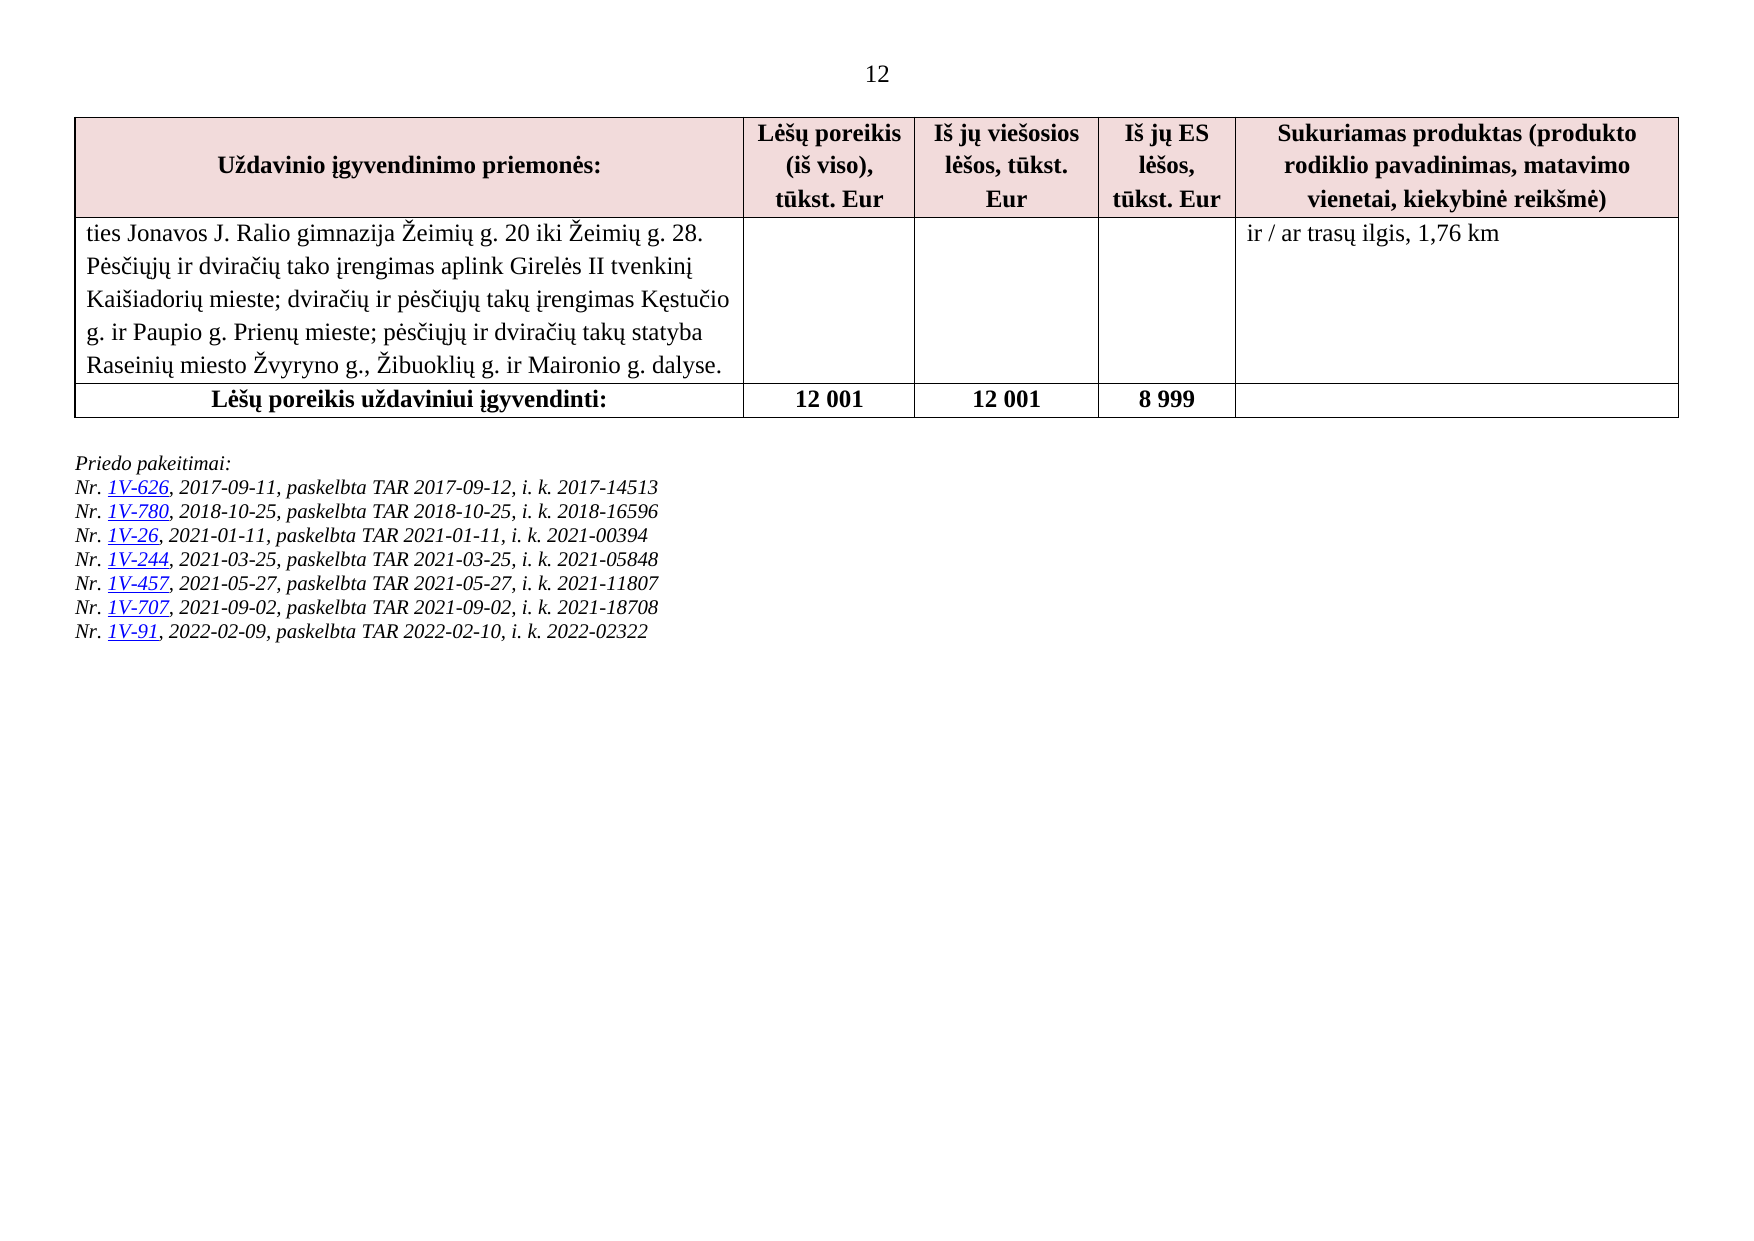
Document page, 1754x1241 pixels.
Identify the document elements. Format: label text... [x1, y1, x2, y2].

text Nr. 1V-244, 2021-03-25, paskelbta TAR 2021-03-25, i. k. 2021-05848 [75, 547, 1679, 571]
table_header Sukuriamas produktas (produkto rodiklio pavadinimas, matavimo vienetai, kiekybinė reikšmė) [1236, 118, 1678, 217]
table_cell ir / ar trasų ilgis, 1,76 km [1236, 218, 1678, 383]
table_cell Lėšų poreikis uždaviniui įgyvendinti: [76, 384, 743, 417]
text Nr. 1V-780, 2018-10-25, paskelbta TAR 2018-10-25, i. k. 2018-16596 [75, 499, 1679, 523]
table_cell [744, 218, 914, 383]
table_header Uždavinio įgyvendinimo priemonės: [76, 118, 743, 217]
table_header Iš jų viešosios lėšos, tūkst. Eur [915, 118, 1098, 217]
text Nr. 1V-626, 2017-09-11, paskelbta TAR 2017-09-12, i. k. 2017-14513 [75, 475, 1679, 499]
table_cell ties Jonavos J. Ralio gimnazija Žeimių g. 20 iki Žeimių g. 28. Pėsčiųjų ir dviračių tako įrengimas aplink Girelės II tvenkinį Kaišiadorių mieste; dviračių ir pėsčiųjų takų įrengimas Kęstučio g. ir Paupio g. Prienų mieste; pėsčiųjų ir dviračių takų statyba Raseinių miesto Žvyryno g., Žibuoklių g. ir Maironio g. dalyse. [76, 218, 743, 383]
text Nr. 1V-26, 2021-01-11, paskelbta TAR 2021-01-11, i. k. 2021-00394 [75, 523, 1679, 547]
table_cell [1236, 384, 1678, 417]
text Nr. 1V-707, 2021-09-02, paskelbta TAR 2021-09-02, i. k. 2021-18708 [75, 595, 1679, 619]
table_cell 8 999 [1099, 384, 1235, 417]
table_header Lėšų poreikis (iš viso), tūkst. Eur [744, 118, 914, 217]
table_cell 12 001 [915, 384, 1098, 417]
text Priedo pakeitimai: [75, 451, 1679, 475]
text Nr. 1V-457, 2021-05-27, paskelbta TAR 2021-05-27, i. k. 2021-11807 [75, 571, 1679, 595]
table_cell [1099, 218, 1235, 383]
table_cell [915, 218, 1098, 383]
table_cell 12 001 [744, 384, 914, 417]
table_header Iš jų ES lėšos, tūkst. Eur [1099, 118, 1235, 217]
text Nr. 1V-91, 2022-02-09, paskelbta TAR 2022-02-10, i. k. 2022-02322 [75, 619, 1679, 643]
